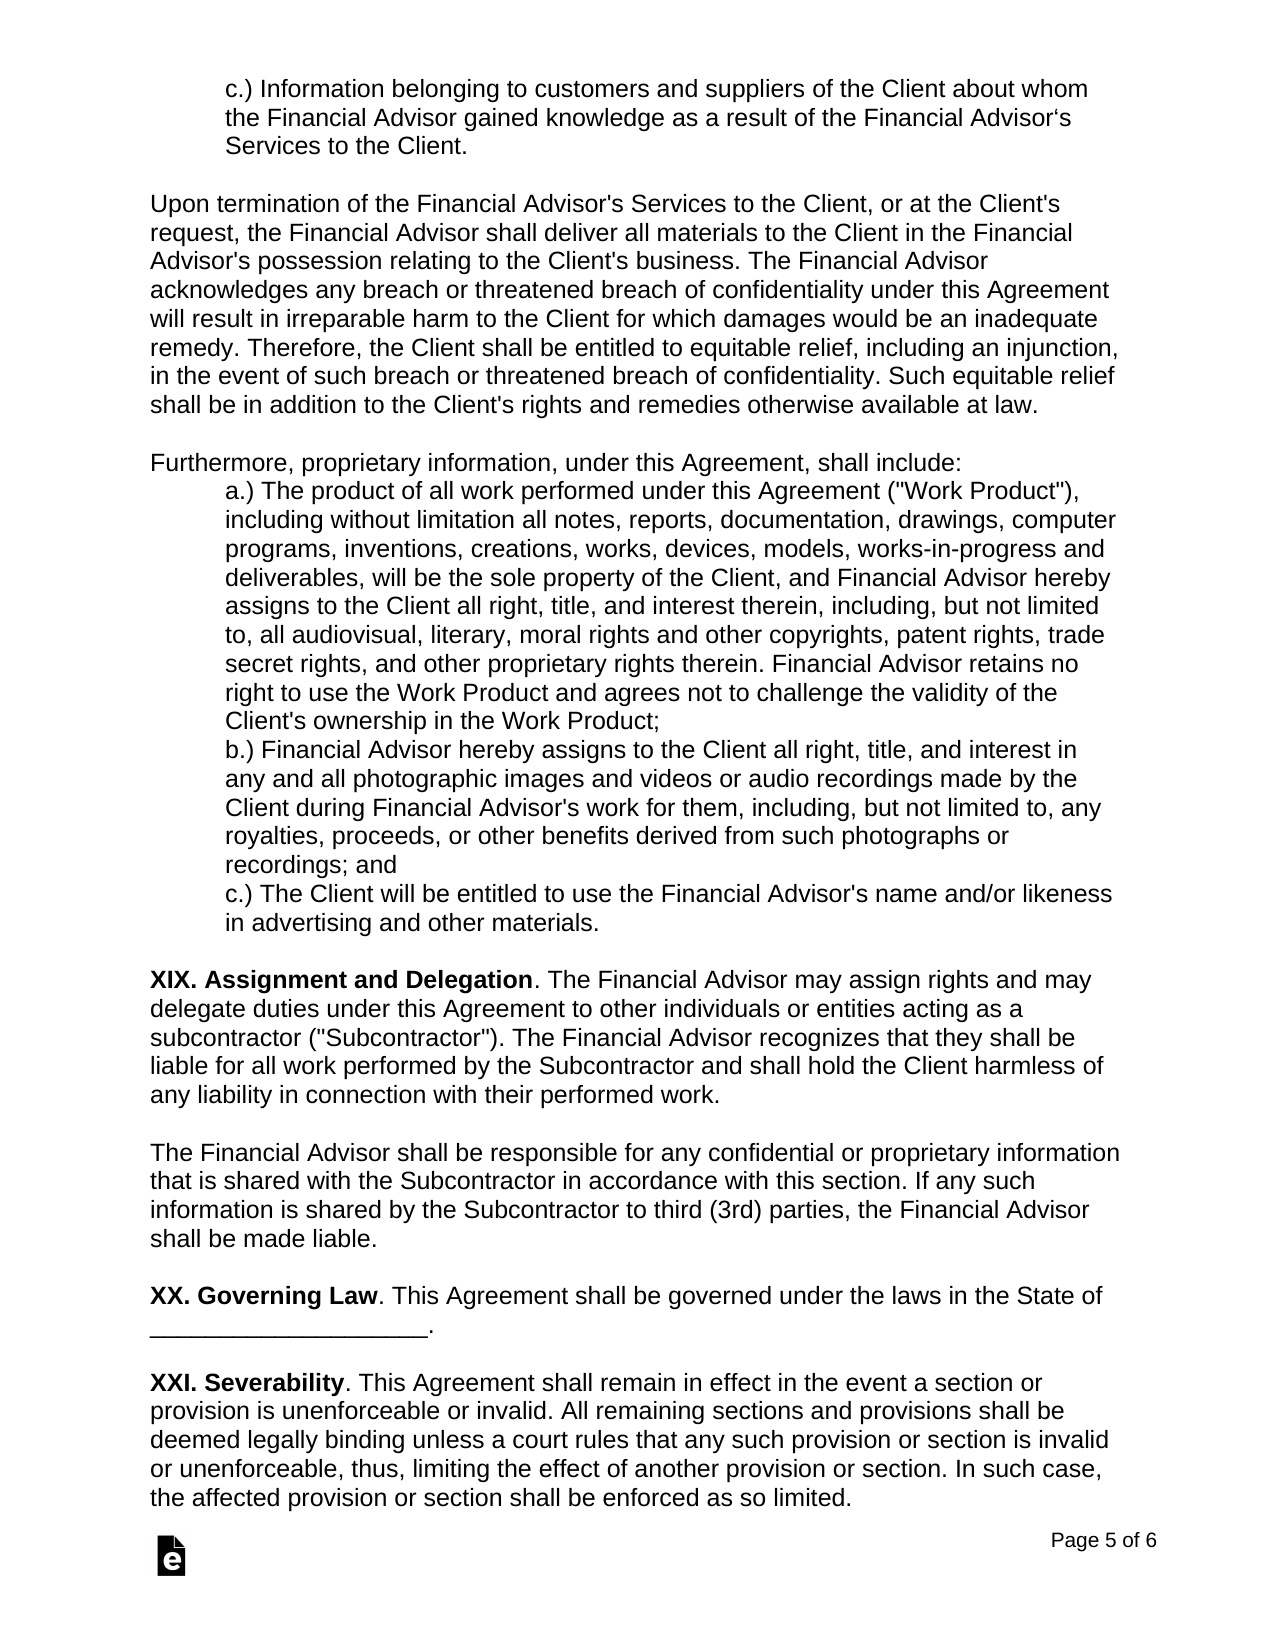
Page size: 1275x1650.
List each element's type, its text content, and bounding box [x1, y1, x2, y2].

text XIX. Assignment and Delegation. The Financial Advisor may assign rights and may delegate duties under this Agreement to other individuals or entities acting as a subcontractor ("Subcontractor"). The Financial Advisor recognizes that they shall be liable for all work performed by the Subcontractor and shall hold the Client harmless of any liability in connection with their performed work. [150, 965, 1125, 1109]
text Upon termination of the Financial Advisor's Services to the Client, or at the Client's request, the Financial Advisor shall deliver all materials to the Client in the Financial Advisor's possession relating to the Client's business. The Financial Advisor acknowledges any breach or threatened breach of confidentiality under this Agreement will result in irreparable harm to the Client for which damages would be an inadequate remedy. Therefore, the Client shall be entitled to equitable relief, including an injunction, in the event of such breach or threatened breach of confidentiality. Such equitable relief shall be in addition to the Client's rights and remedies otherwise available at law. [150, 189, 1125, 419]
text c.) Information belonging to customers and suppliers of the Client about whom the Financial Advisor gained knowledge as a result of the Financial Advisor‘s Services to the Client. [225, 74, 1125, 160]
text XXI. Severability. This Agreement shall remain in effect in the event a section or provision is unenforceable or invalid. All remaining sections and provisions shall be deemed legally binding unless a court rules that any such provision or section is invalid or unenforceable, thus, limiting the effect of another provision or section. In such case, the affected provision or section shall be enforced as so limited. [150, 1367, 1125, 1511]
text b.) Financial Advisor hereby assigns to the Client all right, title, and interest in any and all photographic images and videos or audio recordings made by the Client during Financial Advisor's work for them, including, but not limited to, any royalties, proceeds, or other benefits derived from such photographs or recordings; and [225, 735, 1125, 879]
text XX. Governing Law. This Agreement shall be governed under the laws in the State of ____________________. [150, 1281, 1125, 1339]
text The Financial Advisor shall be responsible for any confidential or proprietary information that is shared with the Subcontractor in accordance with this section. If any such information is shared by the Subcontractor to third (3rd) parties, the Financial Advisor shall be made liable. [150, 1137, 1125, 1252]
text c.) The Client will be entitled to use the Financial Advisor's name and/or likeness in advertising and other materials. [225, 879, 1125, 936]
text a.) The product of all work performed under this Agreement ("Work Product"), including without limitation all notes, reports, documentation, drawings, computer programs, inventions, creations, works, devices, models, works-in-progress and deliverables, will be the sole property of the Client, and Financial Advisor hereby assigns to the Client all right, title, and interest therein, including, but not limited to, all audiovisual, literary, moral rights and other copyrights, patent rights, trade secret rights, and other proprietary rights therein. Financial Advisor retains no right to use the Work Product and agrees not to challenge the validity of the Client's ownership in the Work Product; [225, 476, 1125, 735]
text Furthermore, proprietary information, under this Agreement, shall include: [150, 447, 1125, 476]
